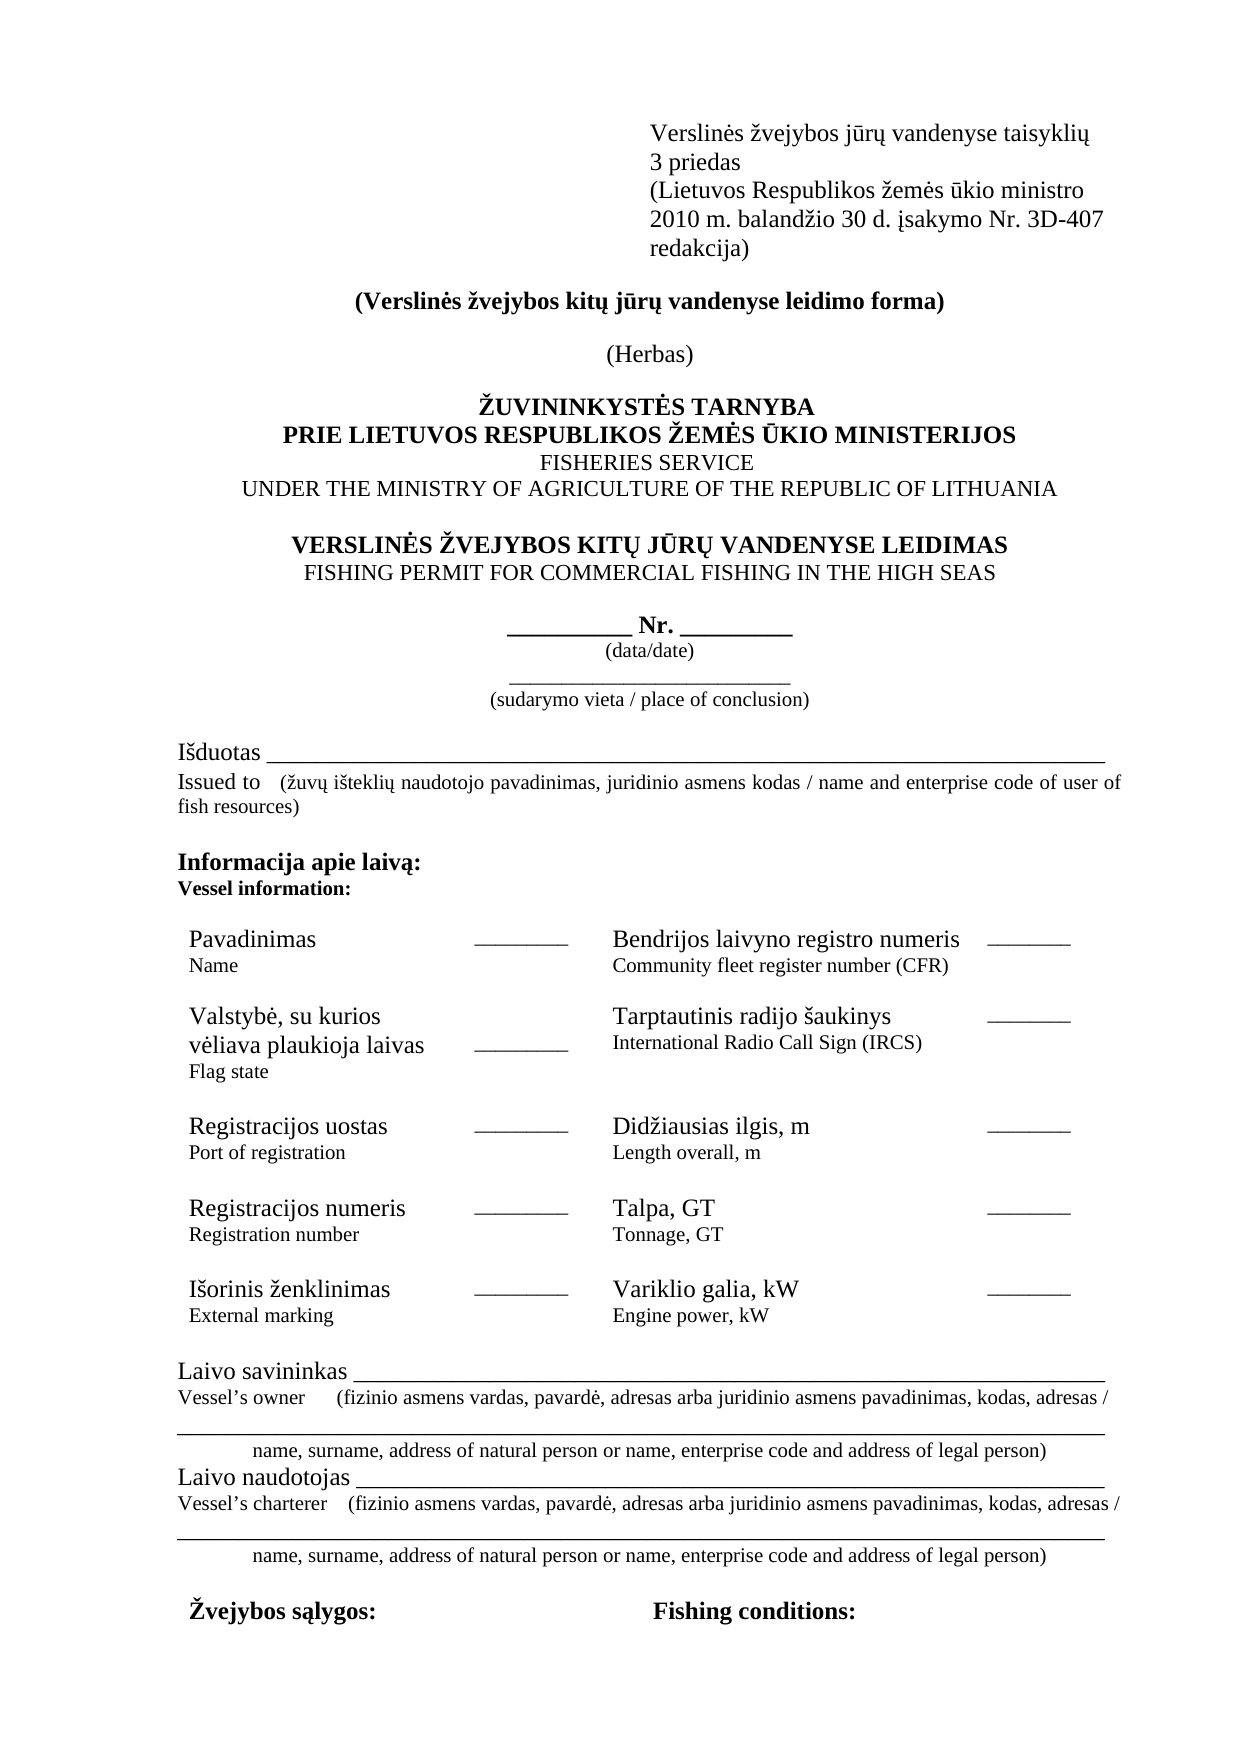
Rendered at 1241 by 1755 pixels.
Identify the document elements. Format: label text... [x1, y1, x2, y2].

text Vessel information: [177, 876, 1122, 900]
text UNDER THE MINISTRY OF AGRICULTURE OF THE REPUBLIC OF LITHUANIA [177, 475, 1122, 502]
table_cell ________ [976, 1001, 1122, 1111]
text VERSLINĖS ŽVEJYBOS KITŲ JŪRŲ VANDENYSE LEIDIMAS [177, 531, 1122, 559]
table_cell _________ [463, 1111, 601, 1193]
text FISHING PERMIT FOR COMMERCIAL FISHING IN THE HIGH SEAS [177, 559, 1122, 586]
table_cell ________ [976, 1111, 1122, 1193]
table_header Bendrijos laivyno registro numeris Community fleet register number (CFR) [601, 924, 976, 1001]
text Verslinės žvejybos jūrų vandenyse taisyklių [649, 118, 1122, 147]
text 3 priedas [649, 147, 1122, 176]
text (Herbas) [177, 339, 1122, 367]
table_cell _________ [463, 1275, 601, 1327]
text ___________________________ [177, 662, 1122, 687]
text Laivo naudotojas [177, 1462, 1122, 1490]
table_cell ________ [976, 1275, 1122, 1327]
text Laivo savininkas [177, 1356, 1122, 1385]
table_header _________ [463, 924, 601, 1001]
text Išduotas [177, 737, 1122, 766]
table_cell Registracijos numeris Registration number [177, 1193, 463, 1274]
table_cell Variklio galia, kW Engine power, kW [601, 1275, 976, 1327]
table_cell Didžiausias ilgis, m Length overall, m [601, 1111, 976, 1193]
table_cell Registracijos uostas Port of registration [177, 1111, 463, 1193]
text prie lietuvos respublikos žemės ūkio ministerijos [177, 420, 1122, 449]
text Vessel’s charterer (fizinio asmens vardas, pavardė, adresas arba juridinio asmens pavadinimas, kodas, adresas / [177, 1490, 1122, 1514]
table_header Pavadinimas Name [177, 924, 463, 1001]
table_cell ________ [976, 1193, 1122, 1274]
table_header ________ [976, 924, 1122, 1001]
text __________ Nr. _________ [177, 610, 1122, 638]
text 2010 m. balandžio 30 d. įsakymo Nr. 3D-407 redakcija) [649, 204, 1122, 262]
text name, surname, address of natural person or name, enterprise code and address of legal person) [177, 1543, 1122, 1567]
table_cell Talpa, GT Tonnage, GT [601, 1193, 976, 1274]
text Informacija apie laivą: [177, 847, 1122, 876]
table_header Fishing conditions: [642, 1596, 1122, 1636]
text Žuvininkystės TARNYBA [177, 392, 1122, 420]
table_cell _________ [463, 1001, 601, 1111]
table_cell _________ [463, 1193, 601, 1274]
table_cell Tarptautinis radijo šaukinys International Radio Call Sign (IRCS) [601, 1001, 976, 1111]
table_cell Valstybė, su kurios vėliava plaukioja laivas Flag state [177, 1001, 463, 1111]
text Issued to (žuvų išteklių naudotojo pavadinimas, juridinio asmens kodas / name and enterprise code of user of fish resources) [177, 766, 1122, 818]
table_cell Išorinis ženklinimas External marking [177, 1275, 463, 1327]
text (Verslinės žvejybos kitų jūrų vandenyse leidimo forma) [177, 286, 1122, 315]
text (sudarymo vieta / place of conclusion) [177, 687, 1122, 711]
text Vessel’s owner (fizinio asmens vardas, pavardė, adresas arba juridinio asmens pavadinimas, kodas, adresas / [177, 1385, 1122, 1409]
text (Lietuvos Respublikos žemės ūkio ministro [649, 176, 1122, 204]
text FISHERIES SERVICE [177, 449, 1122, 475]
text (data/date) [177, 638, 1122, 662]
table_header Žvejybos sąlygos: [177, 1596, 642, 1636]
text name, surname, address of natural person or name, enterprise code and address of legal person) [177, 1438, 1122, 1462]
